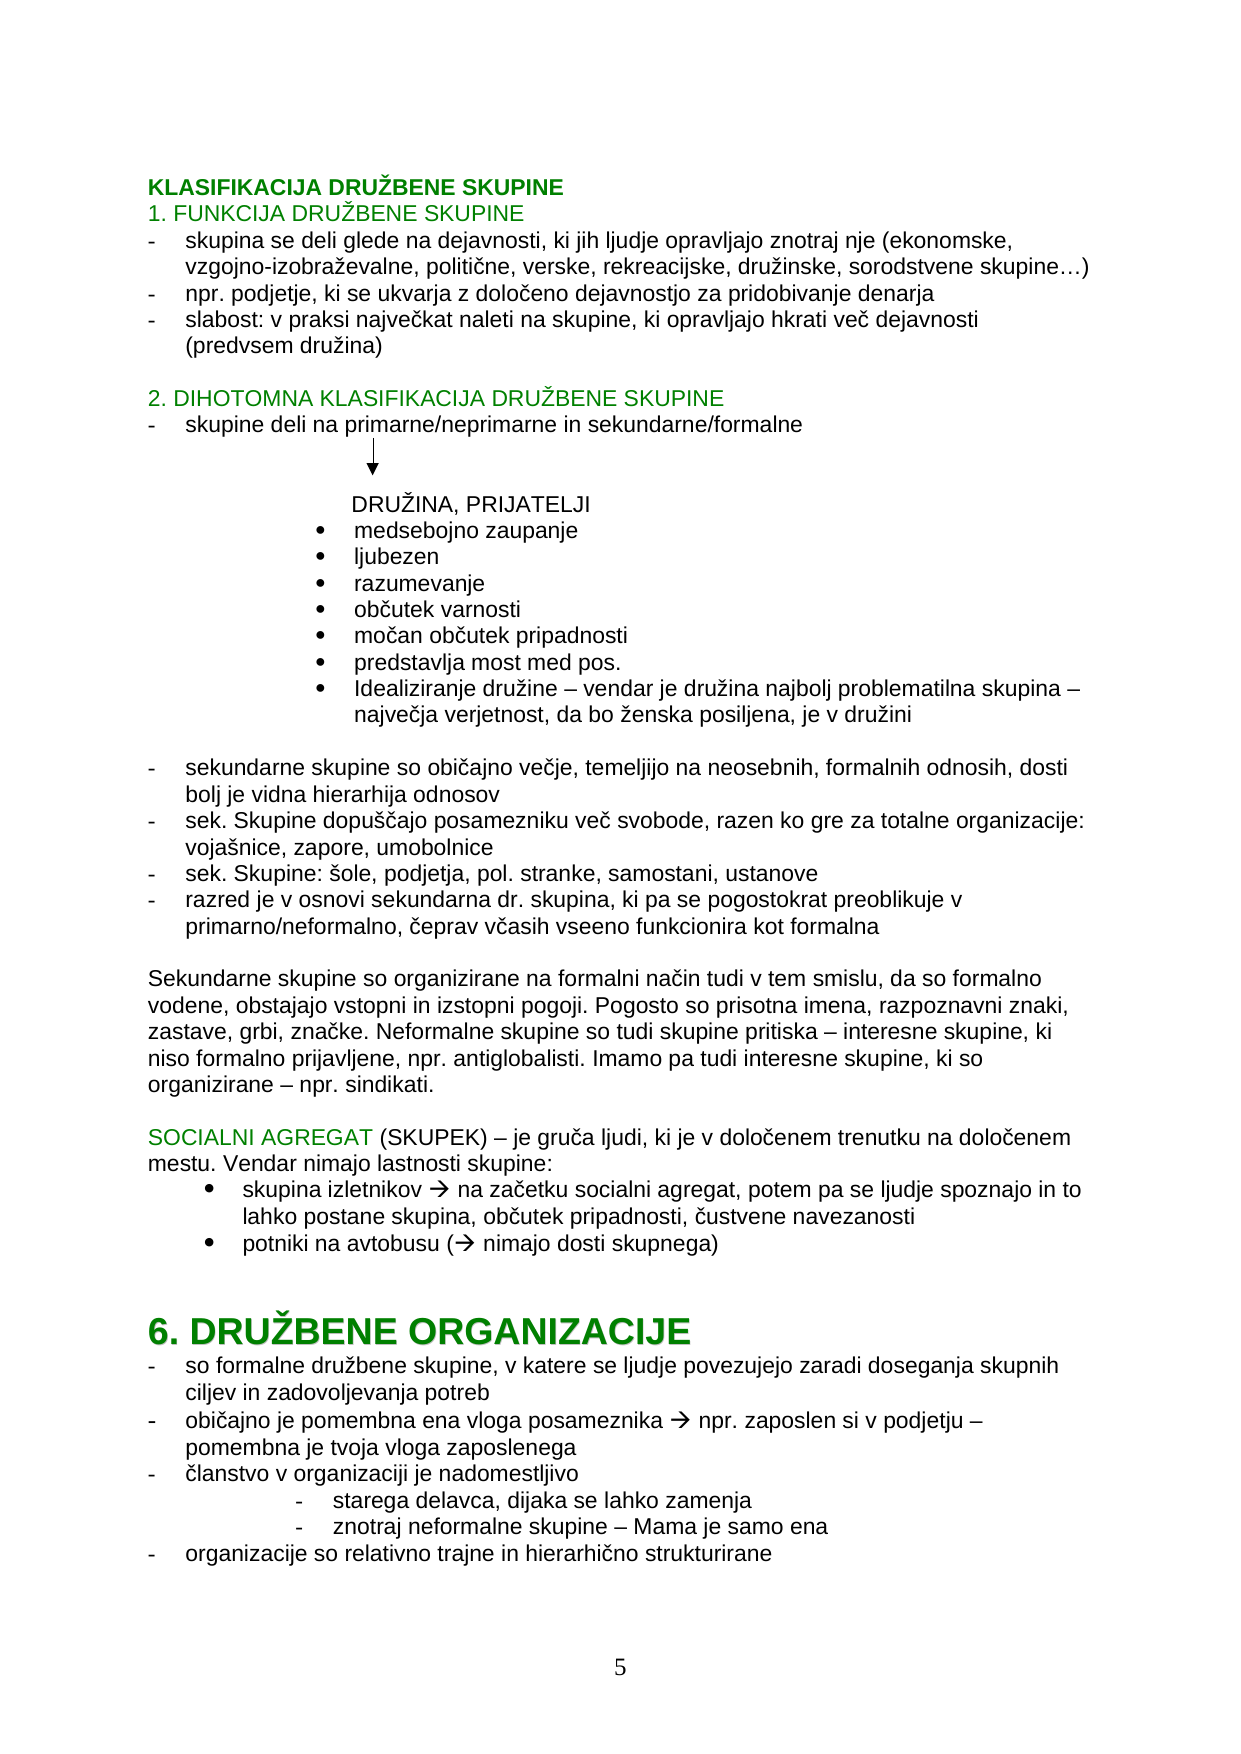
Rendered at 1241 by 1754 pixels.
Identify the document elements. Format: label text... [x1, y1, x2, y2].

list slabost: v praksi največkat naleti na skupine, ki opravljajo hkrati več dejavnosti (predvsem družina) [148, 306, 1093, 359]
text SOCIALNI AGREGAT (SKUPEK) – je gruča ljudi, ki je v določenem trenutku na določenem mestu. Vendar nimajo lastnosti skupine: [148, 1123, 1093, 1176]
list potniki na avtobusu ( nimajo dosti skupnega) [205, 1229, 1093, 1256]
list znotraj neformalne skupine – Mama je samo ena [295, 1513, 1093, 1539]
list medsebojno zaupanje [316, 517, 1093, 543]
list močan občutek pripadnosti [316, 622, 1093, 649]
list sek. Skupine: šole, podjetja, pol. stranke, samostani, ustanove [148, 860, 1093, 886]
list npr. podjetje, ki se ukvarja z določeno dejavnostjo za pridobivanje denarja [148, 279, 1093, 306]
list razumevanje [316, 570, 1093, 596]
list Idealiziranje družine – vendar je družina najbolj problematilna skupina – največja verjetnost, da bo ženska posiljena, je v družini [316, 675, 1093, 728]
text 1. FUNKCIJA DRUŽBENE SKUPINE [148, 200, 1093, 227]
list skupina se deli glede na dejavnosti, ki jih ljudje opravljajo znotraj nje (ekonomske, vzgojno-izobraževalne, politične, verske, rekreacijske, družinske, sorodstvene skupine…) [148, 227, 1093, 279]
list starega delavca, dijaka se lahko zamenja [295, 1487, 1093, 1513]
list predstavlja most med pos. [316, 649, 1093, 675]
list so formalne družbene skupine, v katere se ljudje povezujejo zaradi doseganja skupnih ciljev in zadovoljevanja potreb [148, 1352, 1093, 1405]
list občutek varnosti [316, 596, 1093, 622]
list razred je v osnovi sekundarna dr. skupina, ki pa se pogostokrat preoblikuje v primarno/neformalno, čeprav včasih vseeno funkcionira kot formalna [148, 886, 1093, 939]
list organizacije so relativno trajne in hierarhično strukturirane [148, 1539, 1093, 1566]
list skupine deli na primarne/neprimarne in sekundarne/formalne [148, 411, 1093, 438]
list sek. Skupine dopuščajo posamezniku več svobode, razen ko gre za totalne organizacije: vojašnice, zapore, umobolnice [148, 807, 1093, 860]
text 2. DIHOTOMNA KLASIFIKACIJA DRUŽBENE SKUPINE [148, 385, 1093, 411]
list članstvo v organizaciji je nadomestljivo [148, 1460, 1093, 1487]
list skupina izletnikov  na začetku socialni agregat, potem pa se ljudje spoznajo in to lahko postane skupina, občutek pripadnosti, čustvene navezanosti [205, 1176, 1093, 1229]
text KLASIFIKACIJA DRUŽBENE SKUPINE [148, 174, 1093, 200]
text Sekundarne skupine so organizirane na formalni način tudi v tem smislu, da so formalno vodene, obstajajo vstopni in izstopni pogoji. Pogosto so prisotna imena, razpoznavni znaki, zastave, grbi, značke. Neformalne skupine so tudi skupine pritiska – interesne skupine, ki niso formalno prijavljene, npr. antiglobalisti. Imamo pa tudi interesne skupine, ki so organizirane – npr. sindikati. [148, 965, 1093, 1097]
list ljubezen [316, 543, 1093, 570]
list sekundarne skupine so običajno večje, temeljijo na neosebnih, formalnih odnosih, dosti bolj je vidna hierarhija odnosov [148, 754, 1093, 807]
text DRUŽINA, PRIJATELJI [148, 491, 1093, 517]
list običajno je pomembna ena vloga posameznika  npr. zaposlen si v podjetju – pomembna je tvoja vloga zaposlenega [148, 1405, 1093, 1460]
text 6. DRUŽBENE ORGANIZACIJE [148, 1309, 1093, 1352]
